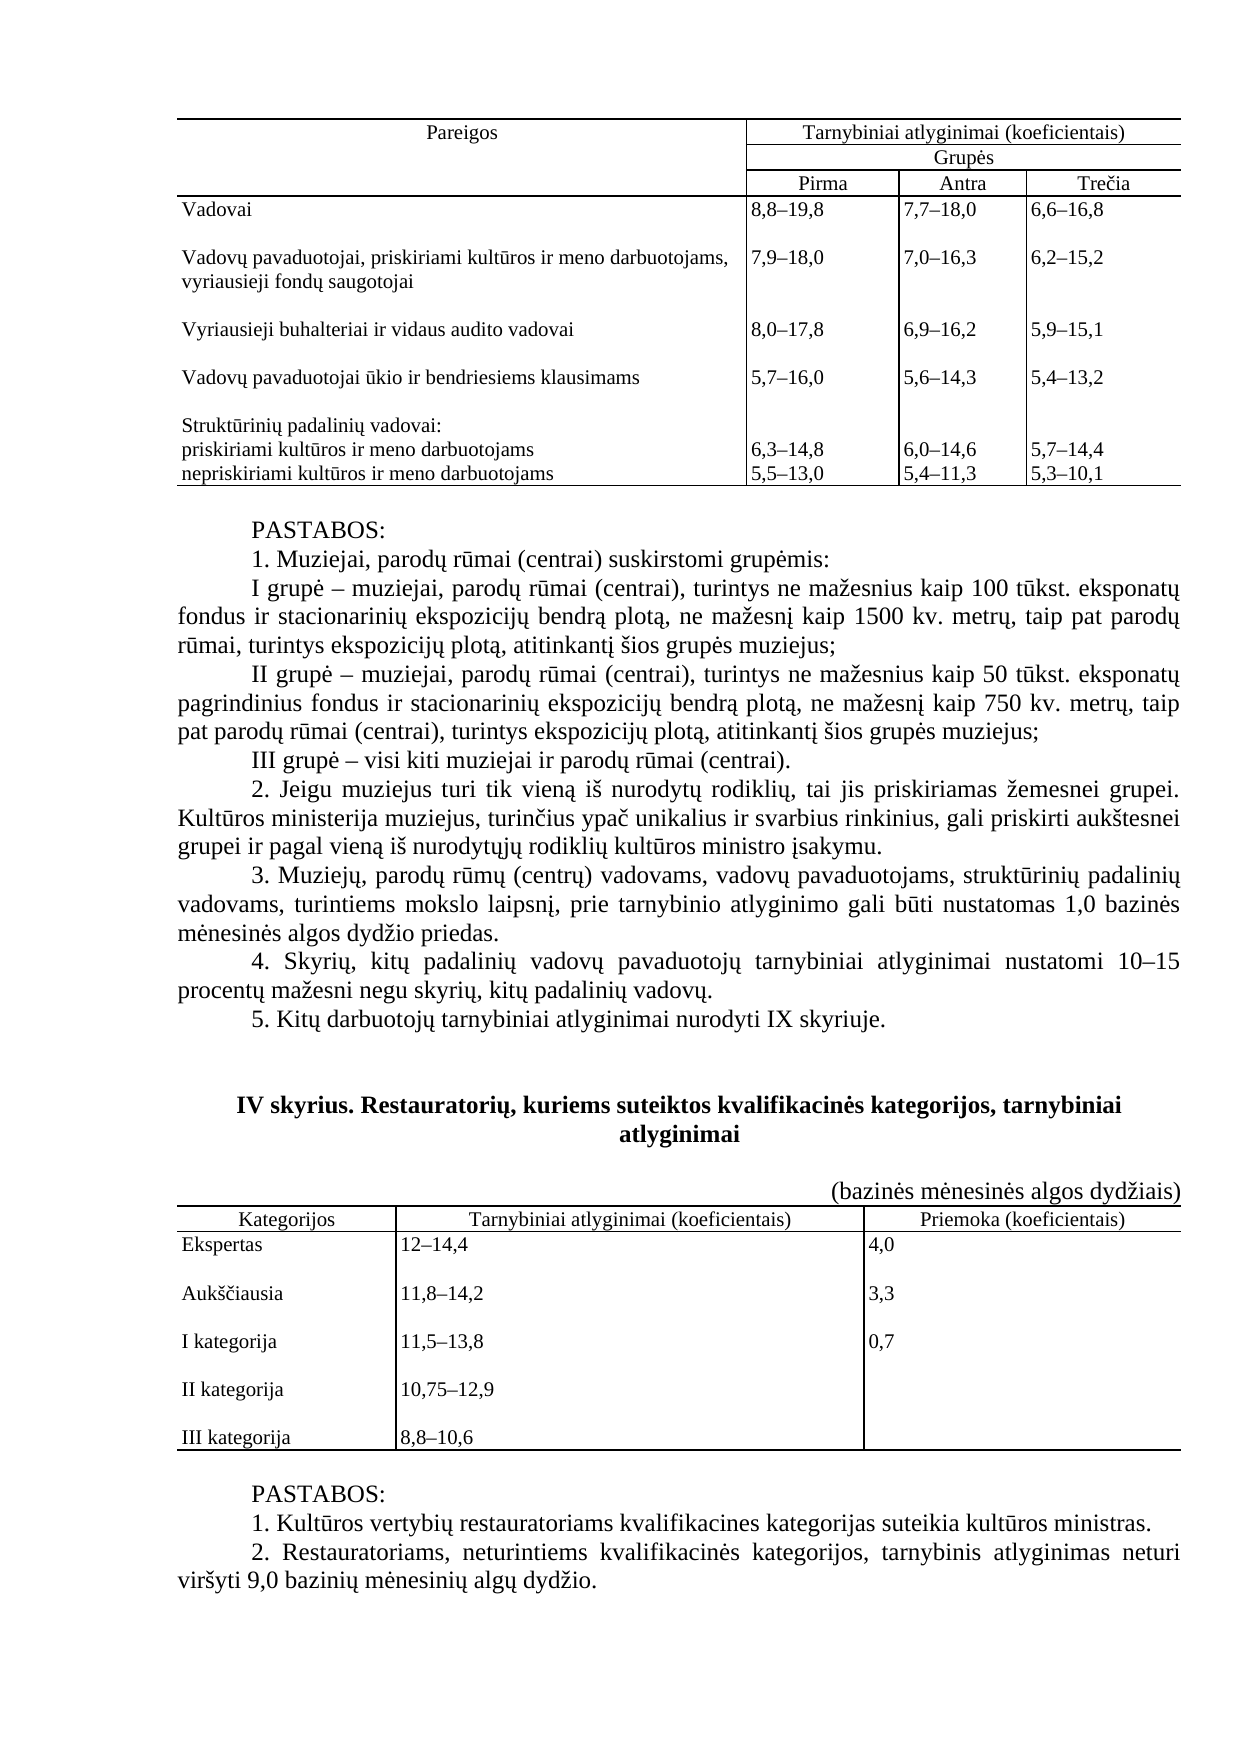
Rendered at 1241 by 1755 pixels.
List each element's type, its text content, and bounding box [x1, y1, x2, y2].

text 3. Muziejų, parodų rūmų (centrų) vadovams, vadovų pavaduotojams, struktūrinių padalinių vadovams, turintiems mokslo laipsnį, prie tarnybinio atlyginimo gali būti nustatomas 1,0 bazinės mėnesinės algos dydžio priedas. [177, 860, 1181, 946]
table_cell [742, 221, 746, 245]
table_cell [742, 341, 746, 365]
table_cell [742, 389, 746, 413]
text PASTABOS: [177, 1479, 1181, 1508]
table_cell [177, 293, 181, 317]
table_cell 6,2–15,2 [1027, 245, 1181, 293]
table_cell 7,9–18,0 [747, 245, 898, 293]
table_cell 3,3 [1177, 1280, 1181, 1304]
table_cell [1022, 341, 1026, 365]
table_cell [1177, 413, 1181, 437]
table_cell [1177, 1256, 1181, 1280]
table_cell [1027, 413, 1031, 437]
table_cell [747, 221, 751, 245]
text (bazinės mėnesinės algos dydžiais) [177, 1176, 1181, 1205]
table_cell [177, 1256, 181, 1280]
table_cell [747, 413, 751, 437]
table_cell [747, 293, 751, 317]
table_cell [1027, 389, 1031, 413]
text IV skyrius. Restauratorių, kuriems suteiktos kvalifikacinės kategorijos, tarnybiniai atlyginimai [177, 1090, 1181, 1148]
table_cell [1177, 1425, 1181, 1449]
text III grupė – visi kiti muziejai ir parodų rūmai (centrai). [177, 745, 1181, 774]
table_cell [177, 221, 181, 245]
table_cell [1177, 1401, 1181, 1425]
table_cell [177, 389, 181, 413]
table_cell [1177, 1353, 1181, 1377]
table_cell [1177, 1305, 1181, 1328]
table_cell [1177, 221, 1181, 245]
table_cell [1177, 293, 1181, 317]
text 5. Kitų darbuotojų tarnybiniai atlyginimai nurodyti IX skyriuje. [177, 1004, 1181, 1033]
text 4. Skyrių, kitų padalinių vadovų pavaduotojų tarnybiniai atlyginimai nustatomi 10–15 procentų mažesni negu skyrių, kitų padalinių vadovų. [177, 946, 1181, 1004]
text 1. Muziejai, parodų rūmai (centrai) suskirstomi grupėmis: [177, 544, 1181, 573]
text I grupė – muziejai, parodų rūmai (centrai), turintys ne mažesnius kaip 100 tūkst. eksponatų fondus ir stacionarinių ekspozicijų bendrą plotą, ne mažesnį kaip 1500 kv. metrų, taip pat parodų rūmai, turintys ekspozicijų plotą, atitinkantį šios grupės muziejus; [177, 573, 1181, 659]
table_cell 4,0 [1177, 1232, 1181, 1256]
table_cell 0,7 [1177, 1329, 1181, 1353]
table_cell [747, 389, 751, 413]
text 1. Kultūros vertybių restauratoriams kvalifikacines kategorijas suteikia kultūros ministras. [177, 1508, 1181, 1537]
table_cell [742, 293, 746, 317]
table_cell [1027, 341, 1031, 365]
table_cell [1177, 341, 1181, 365]
table_cell [1177, 1377, 1181, 1401]
table_cell [177, 1353, 181, 1377]
table_cell [177, 1305, 181, 1328]
table_cell [747, 341, 751, 365]
table_cell [1027, 293, 1031, 317]
table_cell [1177, 389, 1181, 413]
table_cell [1027, 221, 1031, 245]
text 2. Jeigu muziejus turi tik vieną iš nurodytų rodiklių, tai jis priskiriamas žemesnei grupei. Kultūros ministerija muziejus, turinčius ypač unikalius ir svarbius rinkinius, gali priskirti aukštesnei grupei ir pagal vieną iš nurodytųjų rodiklių kultūros ministro įsakymu. [177, 774, 1181, 860]
table_cell [1022, 221, 1026, 245]
table_cell [177, 341, 181, 365]
table_header Pareigos [177, 120, 746, 195]
table_cell [1022, 293, 1026, 317]
table_cell [177, 1401, 181, 1425]
text II grupė – muziejai, parodų rūmai (centrai), turintys ne mažesnius kaip 50 tūkst. eksponatų pagrindinius fondus ir stacionarinių ekspozicijų bendrą plotą, ne mažesnį kaip 750 kv. metrų, taip pat parodų rūmai (centrai), turintys ekspozicijų plotą, atitinkantį šios grupės muziejus; [177, 659, 1181, 745]
table_cell [1022, 413, 1026, 437]
table_cell 7,0–16,3 [900, 245, 1026, 293]
text 2. Restauratoriams, neturintiems kvalifikacinės kategorijos, tarnybinis atlyginimas neturi viršyti 9,0 bazinių mėnesinių algų dydžio. [177, 1537, 1181, 1594]
table_cell [1022, 389, 1026, 413]
text PASTABOS: [177, 515, 1181, 544]
